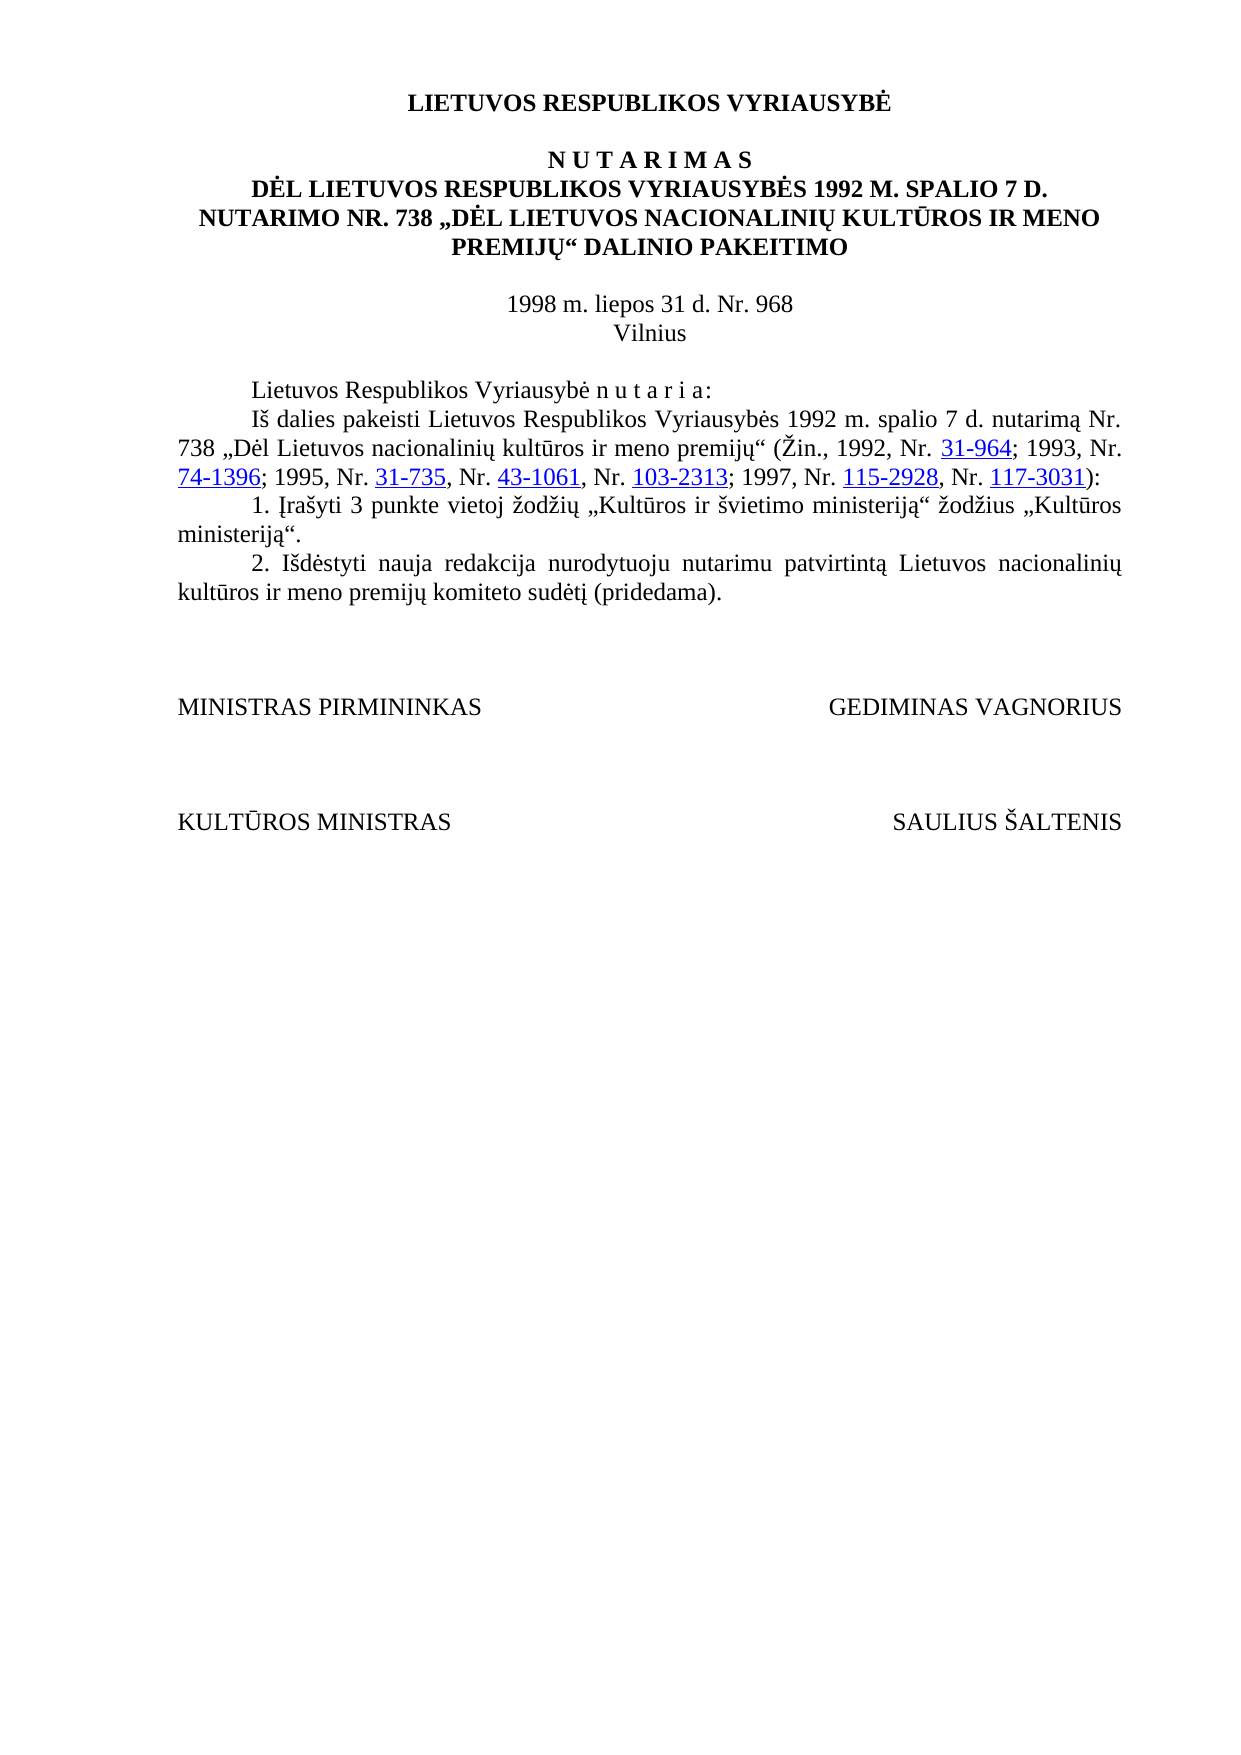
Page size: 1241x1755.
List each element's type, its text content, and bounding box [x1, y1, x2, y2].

text KULTŪROS MINISTRAS SAULIUS ŠALTENIS [177, 807, 1122, 835]
text 1. Įrašyti 3 punkte vietoj žodžių „Kultūros ir švietimo ministeriją“ žodžius „Kultūros ministeriją“. [177, 490, 1122, 548]
text LIETUVOS RESPUBLIKOS VYRIAUSYBĖ [177, 88, 1122, 117]
text Iš dalies pakeisti Lietuvos Respublikos Vyriausybės 1992 m. spalio 7 d. nutarimą Nr. 738 „Dėl Lietuvos nacionalinių kultūros ir meno premijų“ (Žin., 1992, Nr. 31-964; 1993, Nr. 74-1396; 1995, Nr. 31-735, Nr. 43-1061, Nr. 103-2313; 1997, Nr. 115-2928, Nr. 117-3031): [177, 404, 1122, 490]
text Vilnius [177, 318, 1122, 347]
text 2. Išdėstyti nauja redakcija nurodytuoju nutarimu patvirtintą Lietuvos nacionalinių kultūros ir meno premijų komiteto sudėtį (pridedama). [177, 548, 1122, 605]
text Lietuvos Respublikos Vyriausybė nutaria: [177, 375, 1122, 404]
text DĖL LIETUVOS RESPUBLIKOS VYRIAUSYBĖS 1992 M. SPALIO 7 D. NUTARIMO NR. 738 „DĖL LIETUVOS NACIONALINIŲ KULTŪROS IR MENO PREMIJŲ“ DALINIO PAKEITIMO [177, 174, 1122, 260]
text 1998 m. liepos 31 d. Nr. 968 [177, 289, 1122, 318]
text N U T A R I M A S [177, 145, 1122, 174]
text MINISTRAS PIRMININKAS GEDIMINAS VAGNORIUS [177, 692, 1122, 720]
